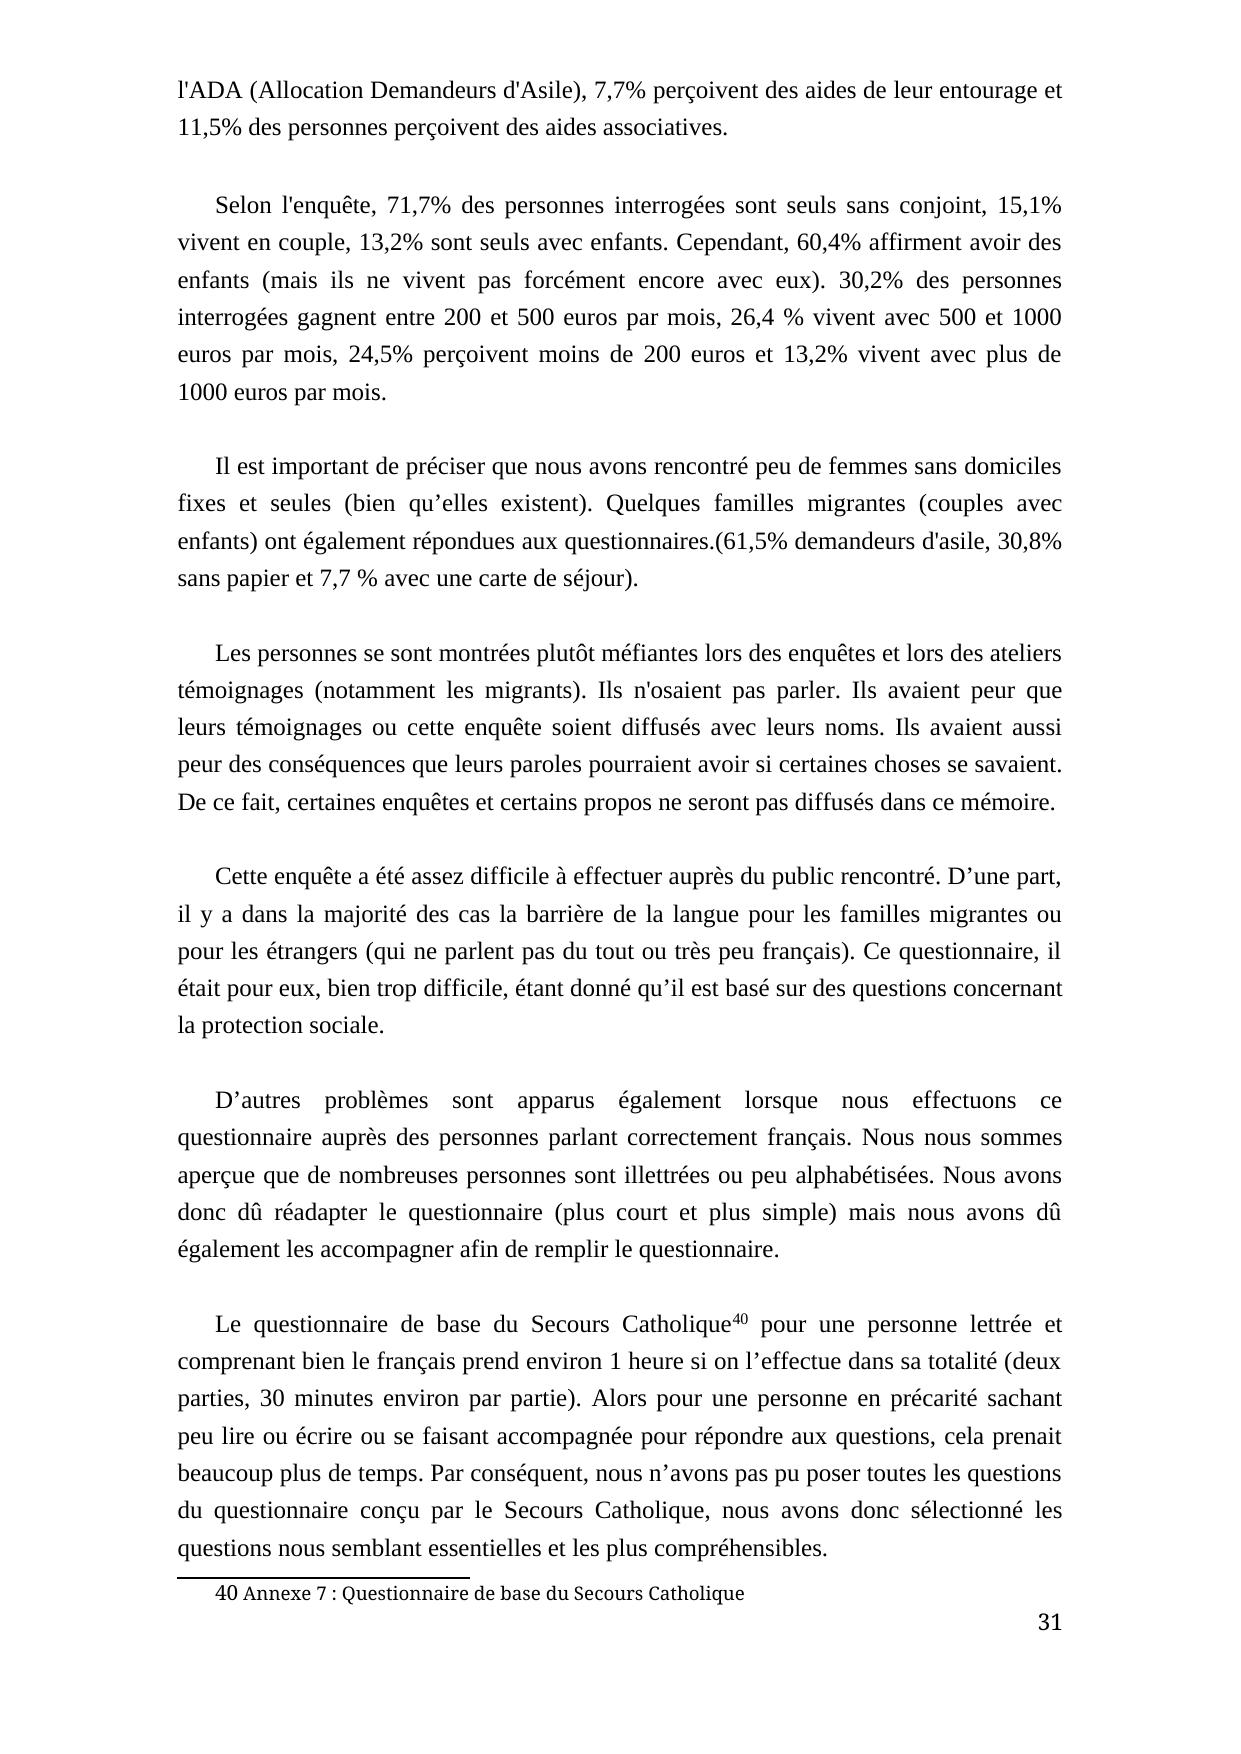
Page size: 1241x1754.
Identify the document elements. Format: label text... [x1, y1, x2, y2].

text Les personnes se sont montrées plutôt méfiantes lors des enquêtes et lors des ateliers témoignages (notamment les migrants). Ils n'osaient pas parler. Ils avaient peur que leurs témoignages ou cette enquête soient diffusés avec leurs noms. Ils avaient aussi peur des conséquences que leurs paroles pourraient avoir si certaines choses se savaient. De ce fait, certaines enquêtes et certains propos ne seront pas diffusés dans ce mémoire. [177, 638, 1063, 816]
text Selon l'enquête, 71,7% des personnes interrogées sont seuls sans conjoint, 15,1% vivent en couple, 13,2% sont seuls avec enfants. Cependant, 60,4% affirment avoir des enfants (mais ils ne vivent pas forcément encore avec eux). 30,2% des personnes interrogées gagnent entre 200 et 500 euros par mois, 26,4 % vivent avec 500 et 1000 euros par mois, 24,5% perçoivent moins de 200 euros et 13,2% vivent avec plus de 1000 euros par mois. [177, 190, 1063, 405]
text Cette enquête a été assez difficile à effectuer auprès du public rencontré. D’une part, il y a dans la majorité des cas la barrière de la langue pour les familles migrantes ou pour les étrangers (qui ne parlent pas du tout ou très peu français). Ce questionnaire, il était pour eux, bien trop difficile, étant donné qu’il est basé sur des questions concernant la protection sociale. [177, 861, 1063, 1039]
text Il est important de préciser que nous avons rencontré peu de femmes sans domiciles fixes et seules (bien qu’elles existent). Quelques familles migrantes (couples avec enfants) ont également répondues aux questionnaires.(61,5% demandeurs d'asile, 30,8% sans papier et 7,7 % avec une carte de séjour). [177, 451, 1063, 592]
text D’autres problèmes sont apparus également lorsque nous effectuons ce questionnaire auprès des personnes parlant correctement français. Nous nous sommes aperçue que de nombreuses personnes sont illettrées ou peu alphabétisées. Nous avons donc dû réadapter le questionnaire (plus court et plus simple) mais nous avons dû également les accompagner afin de remplir le questionnaire. [177, 1085, 1063, 1263]
text Le questionnaire de base du Secours Catholique pour une personne lettrée et comprenant bien le français prend environ 1 heure si on l’effectue dans sa totalité (deux parties, 30 minutes environ par partie). Alors pour une personne en précarité sachant peu lire ou écrire ou se faisant accompagnée pour répondre aux questions, cela prenait beaucoup plus de temps. Par conséquent, nous n’avons pas pu poser toutes les questions du questionnaire conçu par le Secours Catholique, nous avons donc sélectionné les questions nous semblant essentielles et les plus compréhensibles. [177, 1309, 1063, 1561]
text Annexe 7 : Questionnaire de base du Secours Catholique [177, 1578, 1063, 1606]
text l'ADA (Allocation Demandeurs d'Asile), 7,7% perçoivent des aides de leur entourage et 11,5% des personnes perçoivent des aides associatives. [177, 75, 1063, 141]
